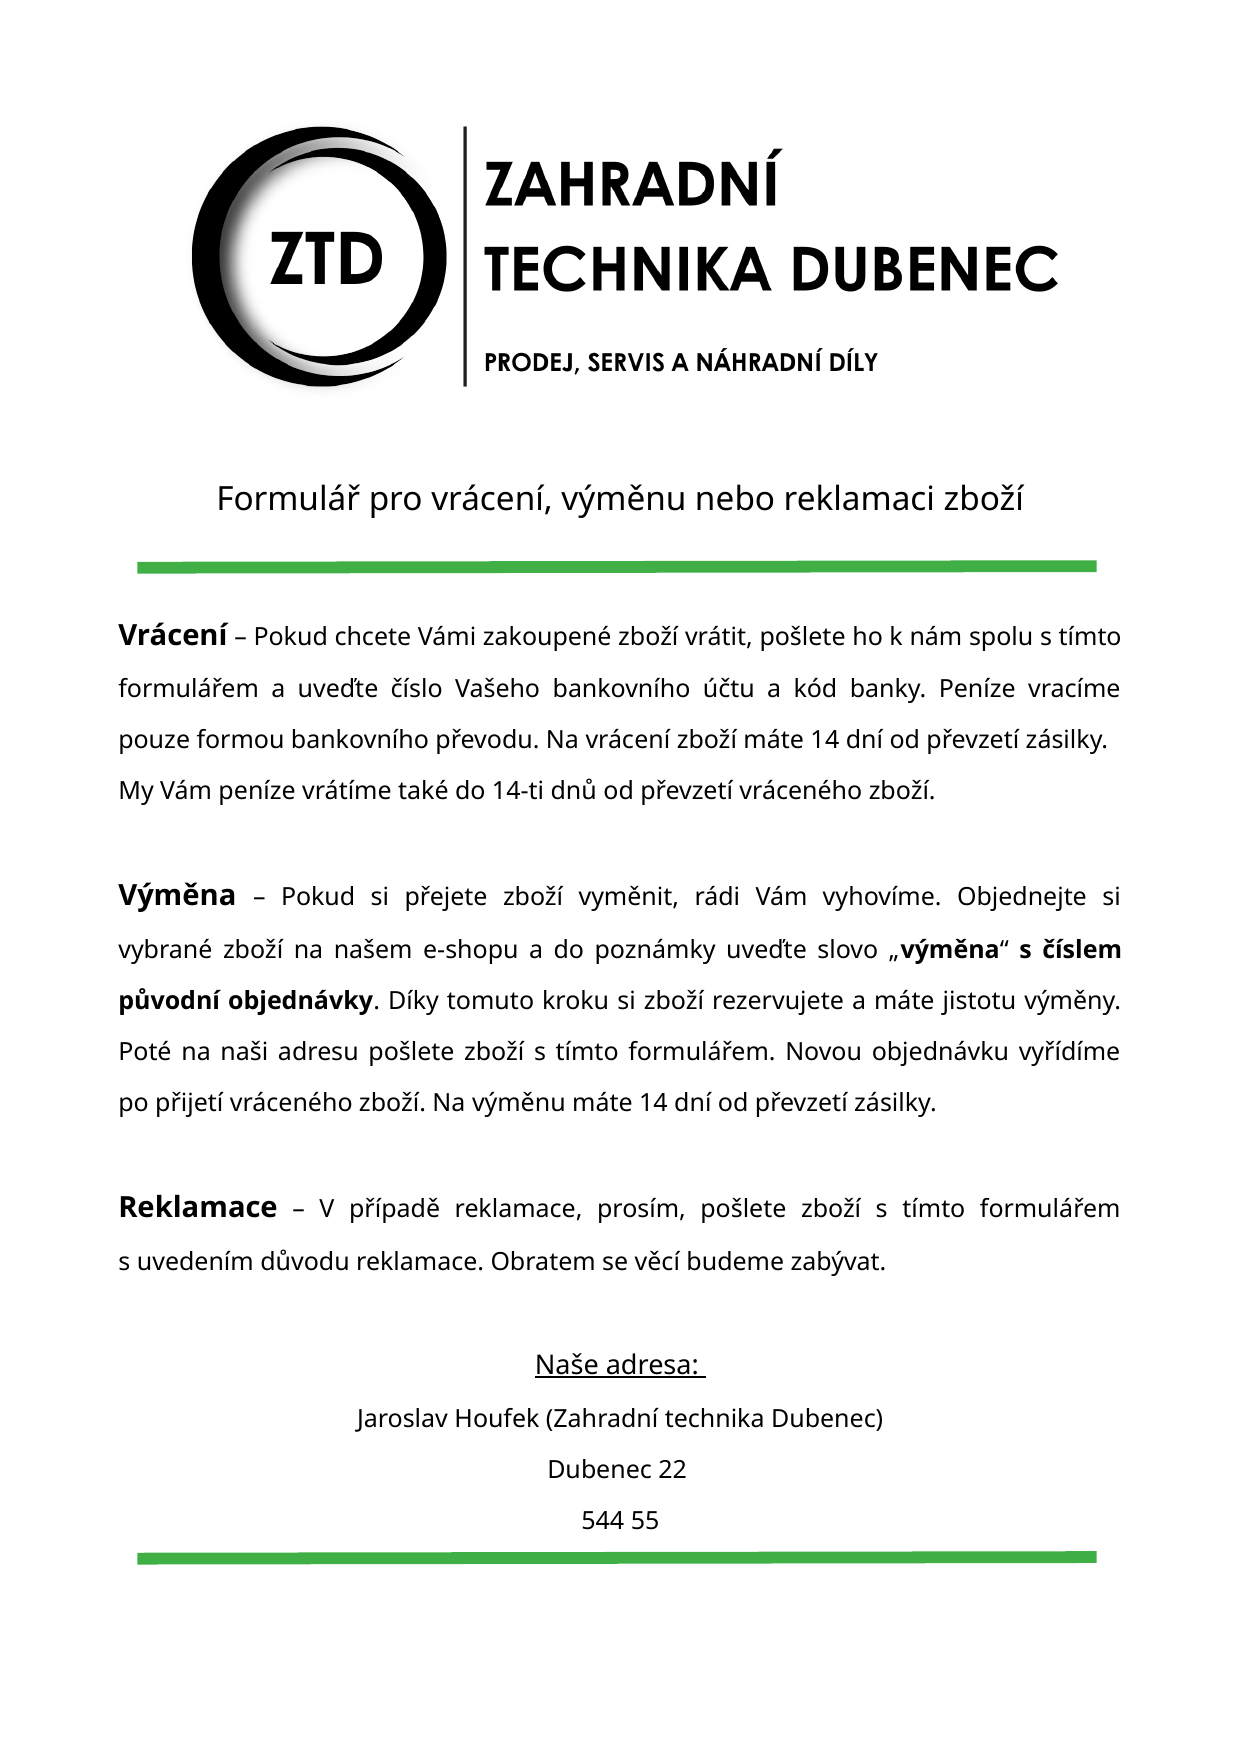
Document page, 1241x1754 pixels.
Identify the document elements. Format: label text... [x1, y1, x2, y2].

text Reklamace – V případě reklamace, prosím, pošlete zboží s tímto formulářem s uvedením důvodu reklamace. Obratem se věcí budeme zabývat. [118, 1186, 1122, 1277]
text Naše adresa: [118, 1345, 1122, 1382]
text My Vám peníze vrátíme také do 14-ti dnů od převzetí vráceného zboží. [118, 772, 1122, 807]
text Dubenec 22 [118, 1452, 1122, 1486]
text Jaroslav Houfek (Zahradní technika Dubenec) [118, 1401, 1122, 1434]
picture [167, 120, 1061, 418]
text Výměna – Pokud si přejete zboží vyměnit, rádi Vám vyhovíme. Objednejte si vybrané zboží na našem e-shopu a do poznámky uveďte slovo „výměna“ s číslem původní objednávky. Díky tomuto kroku si zboží rezervujete a máte jistotu výměny. Poté na naši adresu pošlete zboží s tímto formulářem. Novou objednávku vyřídíme po přijetí vráceného zboží. Na výměnu máte 14 dní od převzetí zásilky. [118, 874, 1122, 1118]
text Vrácení – Pokud chcete Vámi zakoupené zboží vrátit, pošlete ho k nám spolu s tímto formulářem a uveďte číslo Vašeho bankovního účtu a kód banky. Peníze vracíme pouze formou bankovního převodu. Na vrácení zboží máte 14 dní od převzetí zásilky. [118, 614, 1122, 756]
text Formulář pro vrácení, výměnu nebo reklamaci zboží [118, 475, 1122, 520]
text 544 55 [118, 1503, 1122, 1537]
